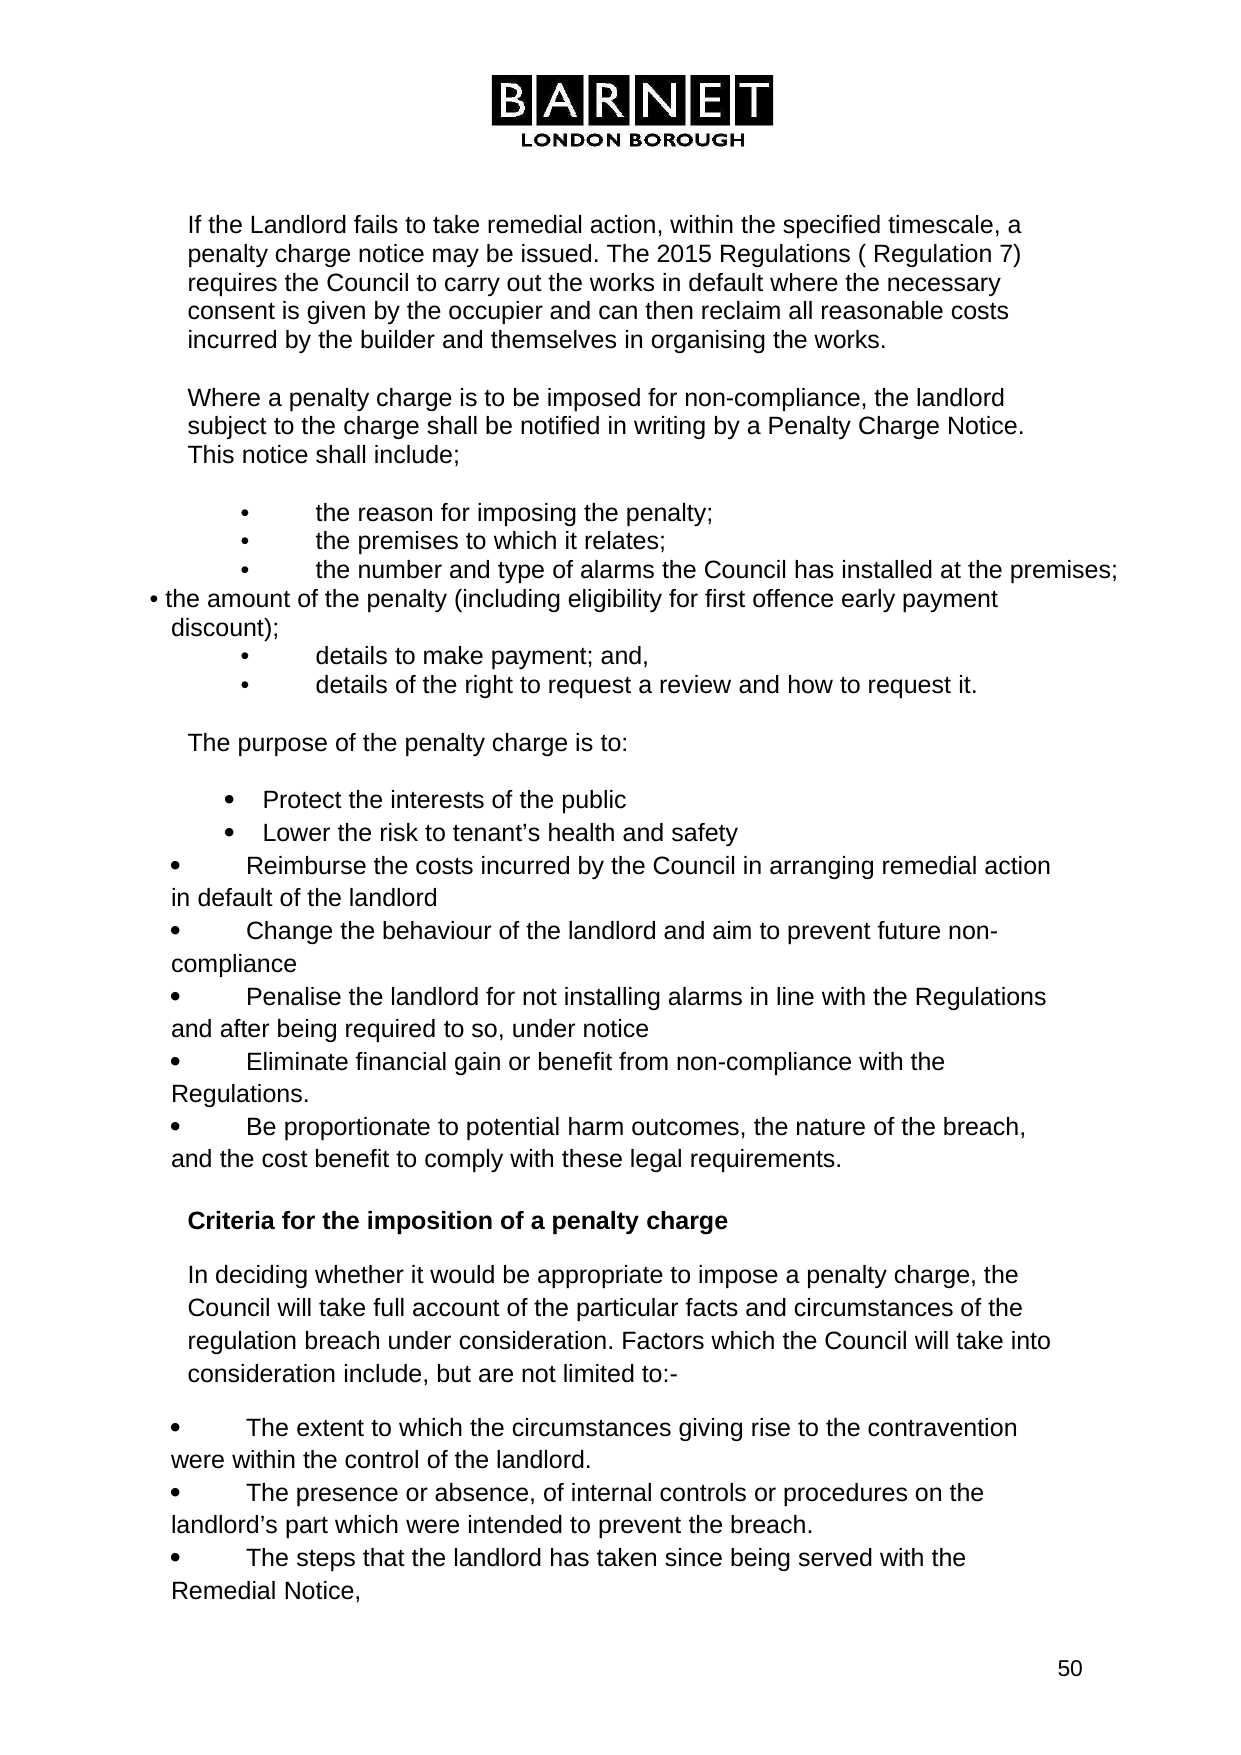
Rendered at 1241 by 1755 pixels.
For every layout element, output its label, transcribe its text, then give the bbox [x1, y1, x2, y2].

list details to make payment; and, [240, 641, 1163, 670]
text Where a penalty charge is to be imposed for non-compliance, the landlord subject to the charge shall be notified in writing by a Penalty Charge Notice. This notice shall include; [187, 382, 1044, 469]
list details of the right to request a review and how to request it. [240, 670, 1163, 699]
list the number and type of alarms the Council has installed at the premises; [240, 555, 1163, 584]
list the amount of the penalty (including eligibility for first offence early payment discount); [149, 584, 1075, 641]
list Eliminate financial gain or benefit from non-compliance with the Regulations. [171, 1047, 963, 1108]
text In deciding whether it would be appropriate to impose a penalty charge, the Council will take full account of the particular facts and circumstances of the regulation breach under consideration. Factors which the Council will take into consideration include, but are not limited to:- [187, 1260, 1066, 1388]
list Lower the risk to tenant’s health and safety [225, 818, 1163, 847]
list Reimburse the costs incurred by the Council in arranging remedial action in default of the landlord [171, 851, 1068, 912]
list the reason for imposing the penalty; [240, 497, 1163, 526]
list The extent to which the circumstances giving rise to the contravention were within the control of the landlord. [171, 1413, 1034, 1474]
list Protect the interests of the public [225, 785, 1163, 814]
list Change the behaviour of the landlord and aim to prevent future non- compliance [171, 916, 1017, 977]
text The purpose of the penalty charge is to: [187, 728, 1163, 756]
list Penalise the landlord for not installing alarms in line with the Regulations and after being required to so, under notice [171, 982, 1065, 1043]
list the premises to which it relates; [240, 526, 1163, 555]
text If the Landlord fails to take remedial action, within the specified timescale, a penalty charge notice may be issued. The 2015 Regulations ( Regulation 7) requires the Council to carry out the works in default where the necessary consent is given by the occupier and can then reclaim all reasonable costs incurred by the builder and themselves in organising the works. [187, 210, 1025, 354]
list Be proportionate to potential harm outcomes, the nature of the breach, and the cost benefit to comply with these legal requirements. [171, 1112, 1042, 1173]
list The steps that the landlord has taken since being served with the Remedial Notice, [171, 1543, 982, 1604]
list The presence or absence, of internal controls or procedures on the landlord’s part which were intended to prevent the breach. [171, 1478, 1002, 1539]
subtitle Criteria for the imposition of a penalty charge [187, 1206, 1163, 1234]
